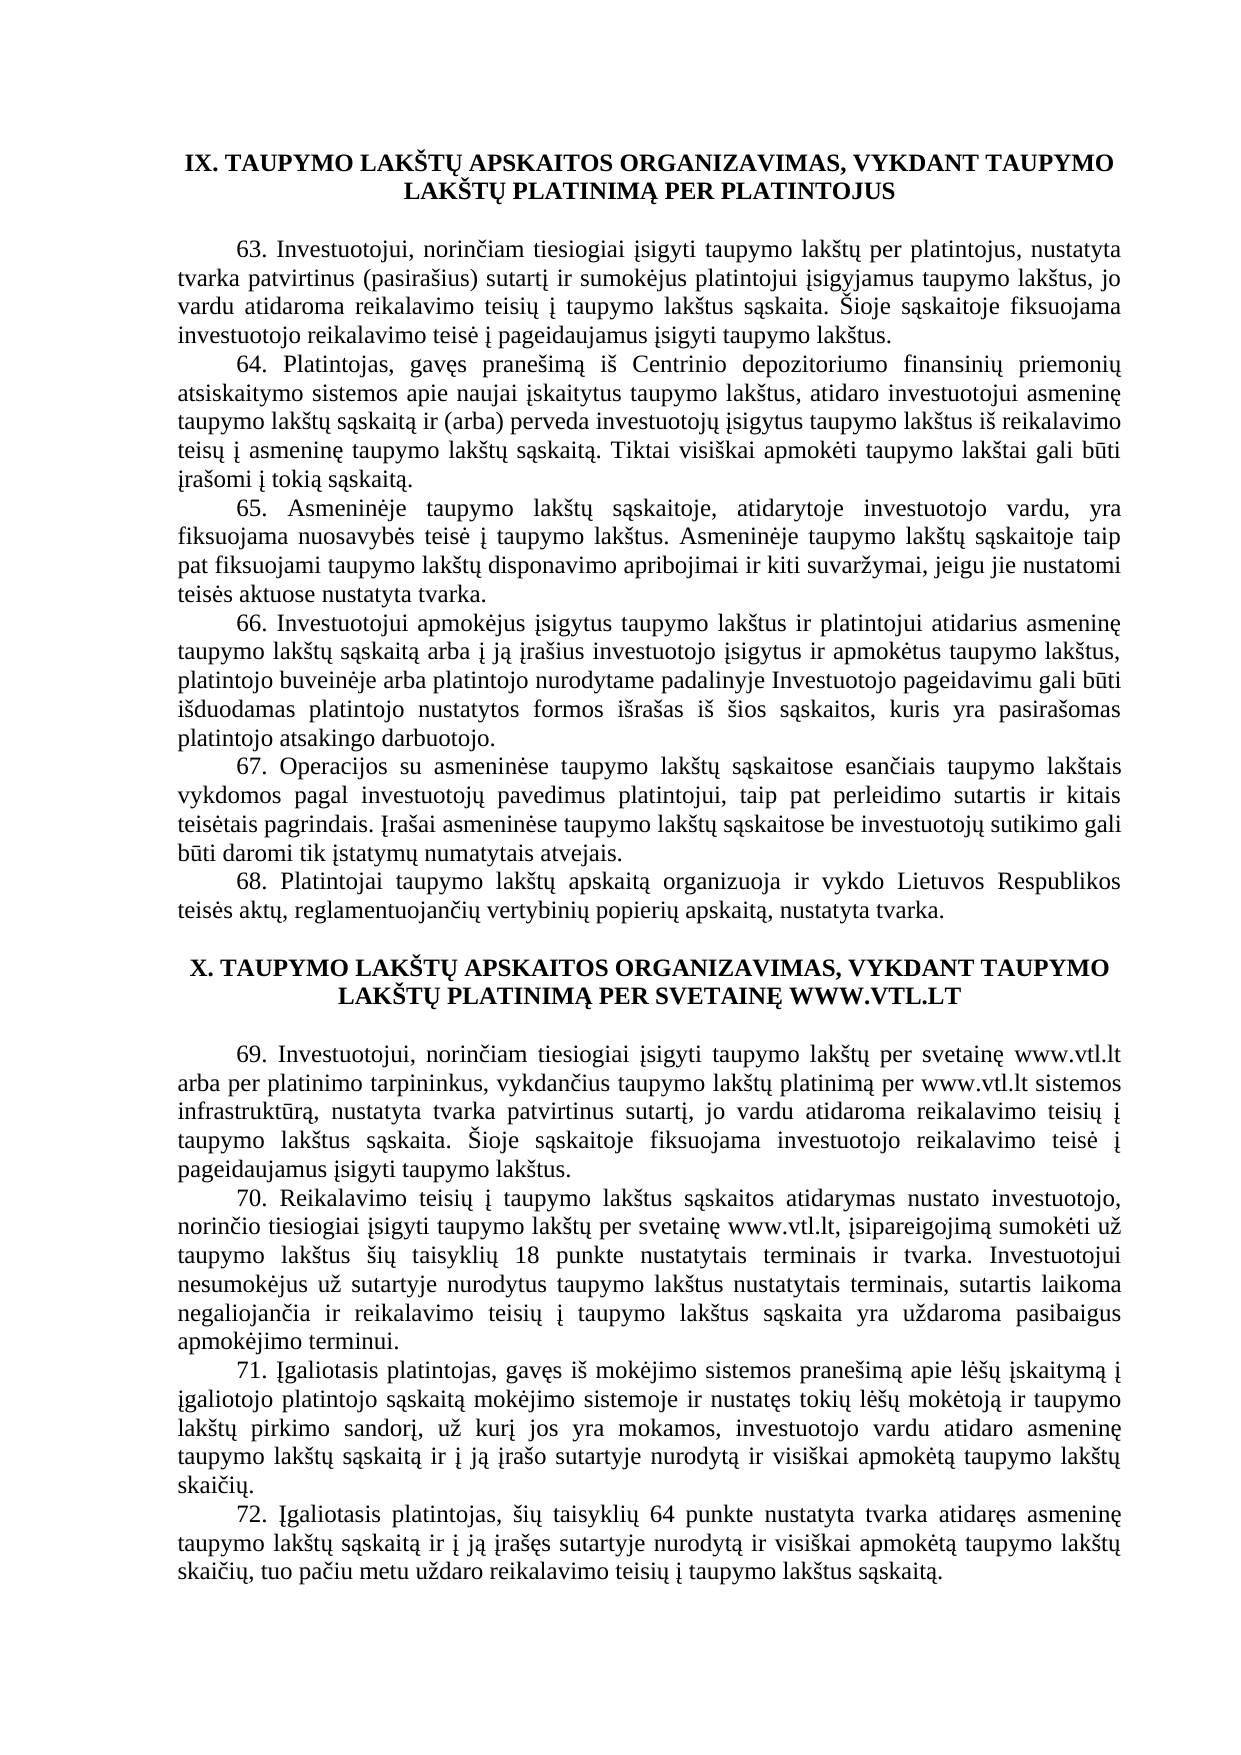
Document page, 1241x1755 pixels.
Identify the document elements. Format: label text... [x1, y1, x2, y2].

text X. TAUPYMO LAKŠTŲ APSKAITOS ORGANIZAVIMAS, VYKDANT TAUPYMO LAKŠTŲ PLATINIMĄ PER SVETAINĘ WWW.VTL.LT [177, 953, 1122, 1010]
text 66. Investuotojui apmokėjus įsigytus taupymo lakštus ir platintojui atidarius asmeninę taupymo lakštų sąskaitą arba į ją įrašius investuotojo įsigytus ir apmokėtus taupymo lakštus, platintojo buveinėje arba platintojo nurodytame padalinyje Investuotojo pageidavimu gali būti išduodamas platintojo nustatytos formos išrašas iš šios sąskaitos, kuris yra pasirašomas platintojo atsakingo darbuotojo. [177, 608, 1122, 751]
text 63. Investuotojui, norinčiam tiesiogiai įsigyti taupymo lakštų per platintojus, nustatyta tvarka patvirtinus (pasirašius) sutartį ir sumokėjus platintojui įsigyjamus taupymo lakštus, jo vardu atidaroma reikalavimo teisių į taupymo lakštus sąskaita. Šioje sąskaitoje fiksuojama investuotojo reikalavimo teisė į pageidaujamus įsigyti taupymo lakštus. [177, 234, 1122, 349]
text 65. Asmeninėje taupymo lakštų sąskaitoje, atidarytoje investuotojo vardu, yra fiksuojama nuosavybės teisė į taupymo lakštus. Asmeninėje taupymo lakštų sąskaitoje taip pat fiksuojami taupymo lakštų disponavimo apribojimai ir kiti suvaržymai, jeigu jie nustatomi teisės aktuose nustatyta tvarka. [177, 493, 1122, 608]
text 68. Platintojai taupymo lakštų apskaitą organizuoja ir vykdo Lietuvos Respublikos teisės aktų, reglamentuojančių vertybinių popierių apskaitą, nustatyta tvarka. [177, 866, 1122, 924]
text IX. TAUPYMO LAKŠTŲ APSKAITOS ORGANIZAVIMAS, VYKDANT TAUPYMO LAKŠTŲ PLATINIMĄ PER PLATINTOJUS [177, 148, 1122, 205]
text 71. Įgaliotasis platintojas, gavęs iš mokėjimo sistemos pranešimą apie lėšų įskaitymą į įgaliotojo platintojo sąskaitą mokėjimo sistemoje ir nustatęs tokių lėšų mokėtoją ir taupymo lakštų pirkimo sandorį, už kurį jos yra mokamos, investuotojo vardu atidaro asmeninę taupymo lakštų sąskaitą ir į ją įrašo sutartyje nurodytą ir visiškai apmokėtą taupymo lakštų skaičių. [177, 1355, 1122, 1499]
text 72. Įgaliotasis platintojas, šių taisyklių 64 punkte nustatyta tvarka atidaręs asmeninę taupymo lakštų sąskaitą ir į ją įrašęs sutartyje nurodytą ir visiškai apmokėtą taupymo lakštų skaičių, tuo pačiu metu uždaro reikalavimo teisių į taupymo lakštus sąskaitą. [177, 1499, 1122, 1585]
text 69. Investuotojui, norinčiam tiesiogiai įsigyti taupymo lakštų per svetainę www.vtl.lt arba per platinimo tarpininkus, vykdančius taupymo lakštų platinimą per www.vtl.lt sistemos infrastruktūrą, nustatyta tvarka patvirtinus sutartį, jo vardu atidaroma reikalavimo teisių į taupymo lakštus sąskaita. Šioje sąskaitoje fiksuojama investuotojo reikalavimo teisė į pageidaujamus įsigyti taupymo lakštus. [177, 1039, 1122, 1183]
text 67. Operacijos su asmeninėse taupymo lakštų sąskaitose esančiais taupymo lakštais vykdomos pagal investuotojų pavedimus platintojui, taip pat perleidimo sutartis ir kitais teisėtais pagrindais. Įrašai asmeninėse taupymo lakštų sąskaitose be investuotojų sutikimo gali būti daromi tik įstatymų numatytais atvejais. [177, 751, 1122, 866]
text 64. Platintojas, gavęs pranešimą iš Centrinio depozitoriumo finansinių priemonių atsiskaitymo sistemos apie naujai įskaitytus taupymo lakštus, atidaro investuotojui asmeninę taupymo lakštų sąskaitą ir (arba) perveda investuotojų įsigytus taupymo lakštus iš reikalavimo teisų į asmeninę taupymo lakštų sąskaitą. Tiktai visiškai apmokėti taupymo lakštai gali būti įrašomi į tokią sąskaitą. [177, 349, 1122, 493]
text 70. Reikalavimo teisių į taupymo lakštus sąskaitos atidarymas nustato investuotojo, norinčio tiesiogiai įsigyti taupymo lakštų per svetainę www.vtl.lt, įsipareigojimą sumokėti už taupymo lakštus šių taisyklių 18 punkte nustatytais terminais ir tvarka. Investuotojui nesumokėjus už sutartyje nurodytus taupymo lakštus nustatytais terminais, sutartis laikoma negaliojančia ir reikalavimo teisių į taupymo lakštus sąskaita yra uždaroma pasibaigus apmokėjimo terminui. [177, 1183, 1122, 1355]
